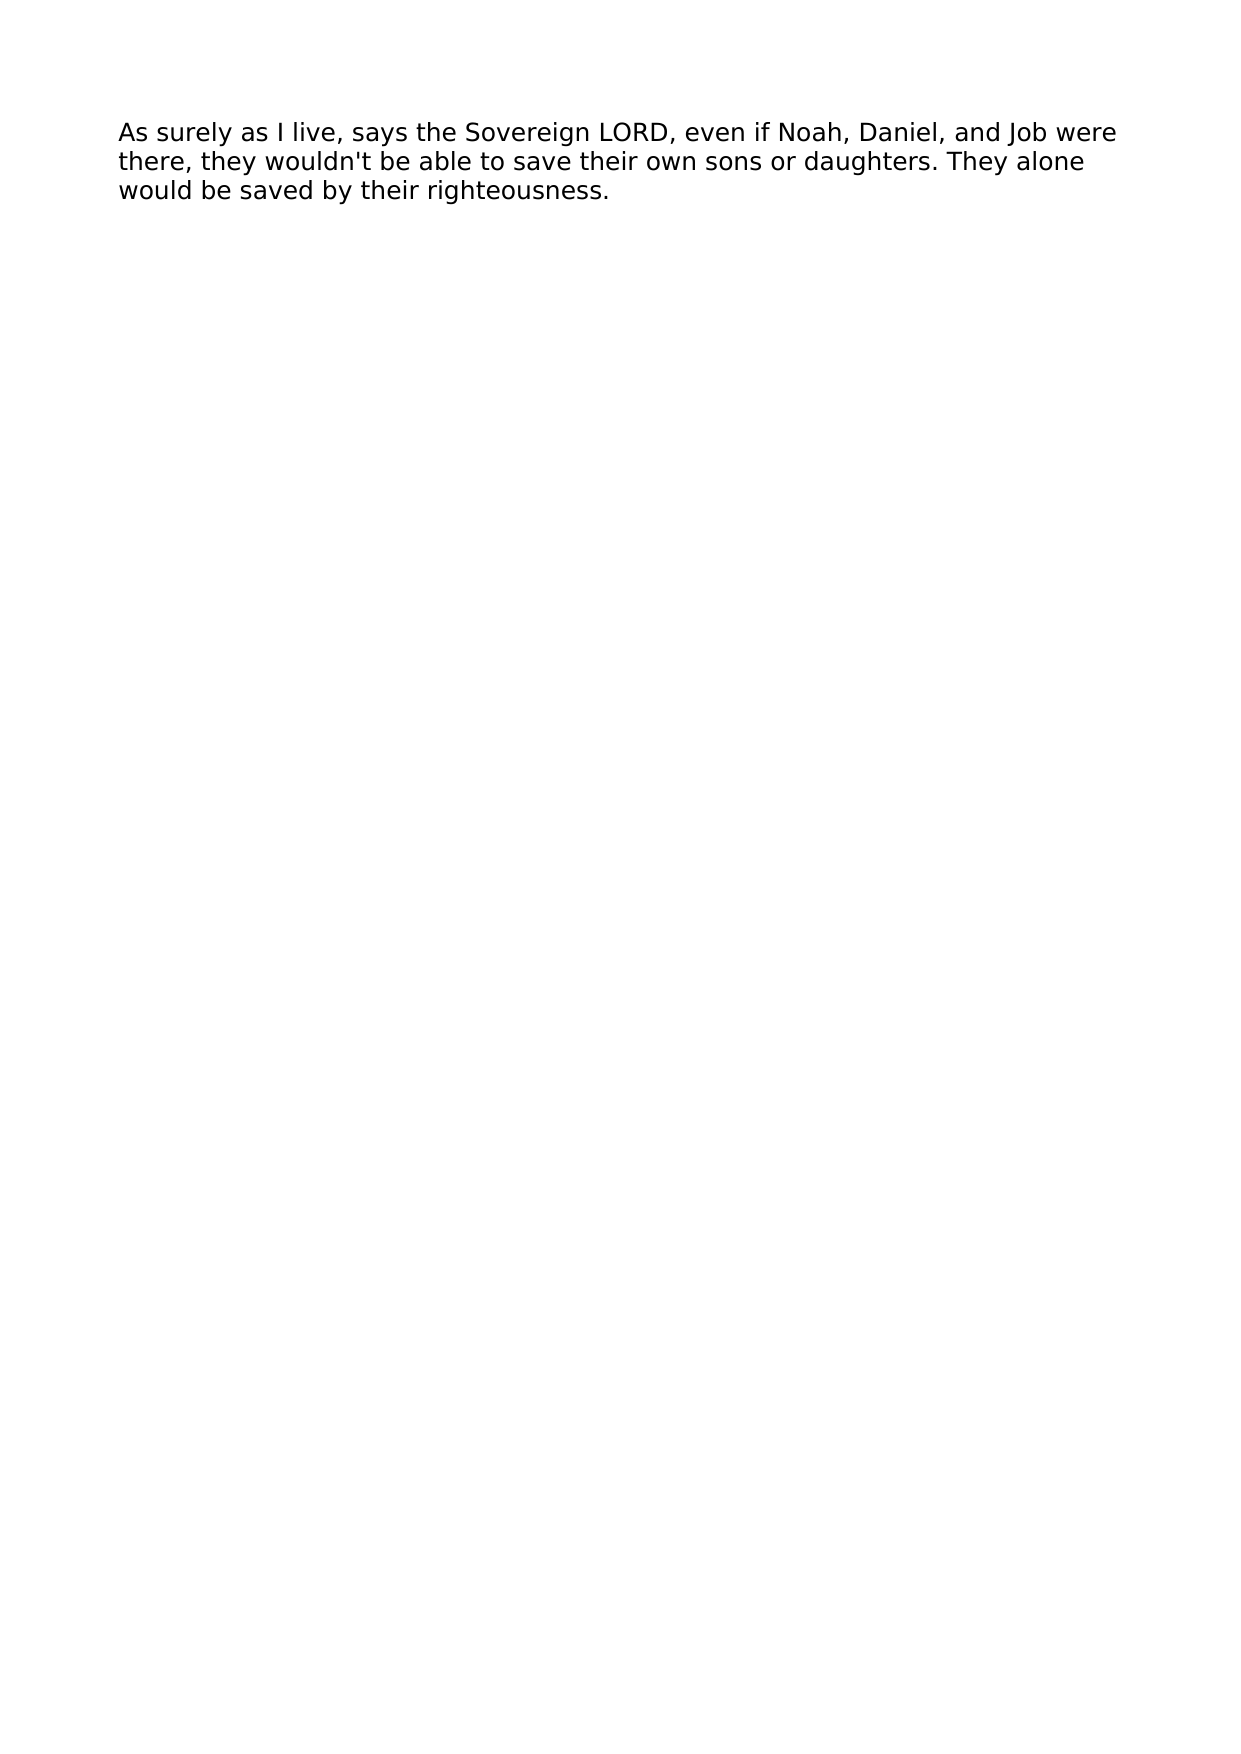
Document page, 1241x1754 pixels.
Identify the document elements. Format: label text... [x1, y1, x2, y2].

text As surely as I live, says the Sovereign LORD, even if Noah, Daniel, and Job were there, they wouldn't be able to save their own sons or daughters. They alone would be saved by their righteousness. [118, 118, 1122, 206]
